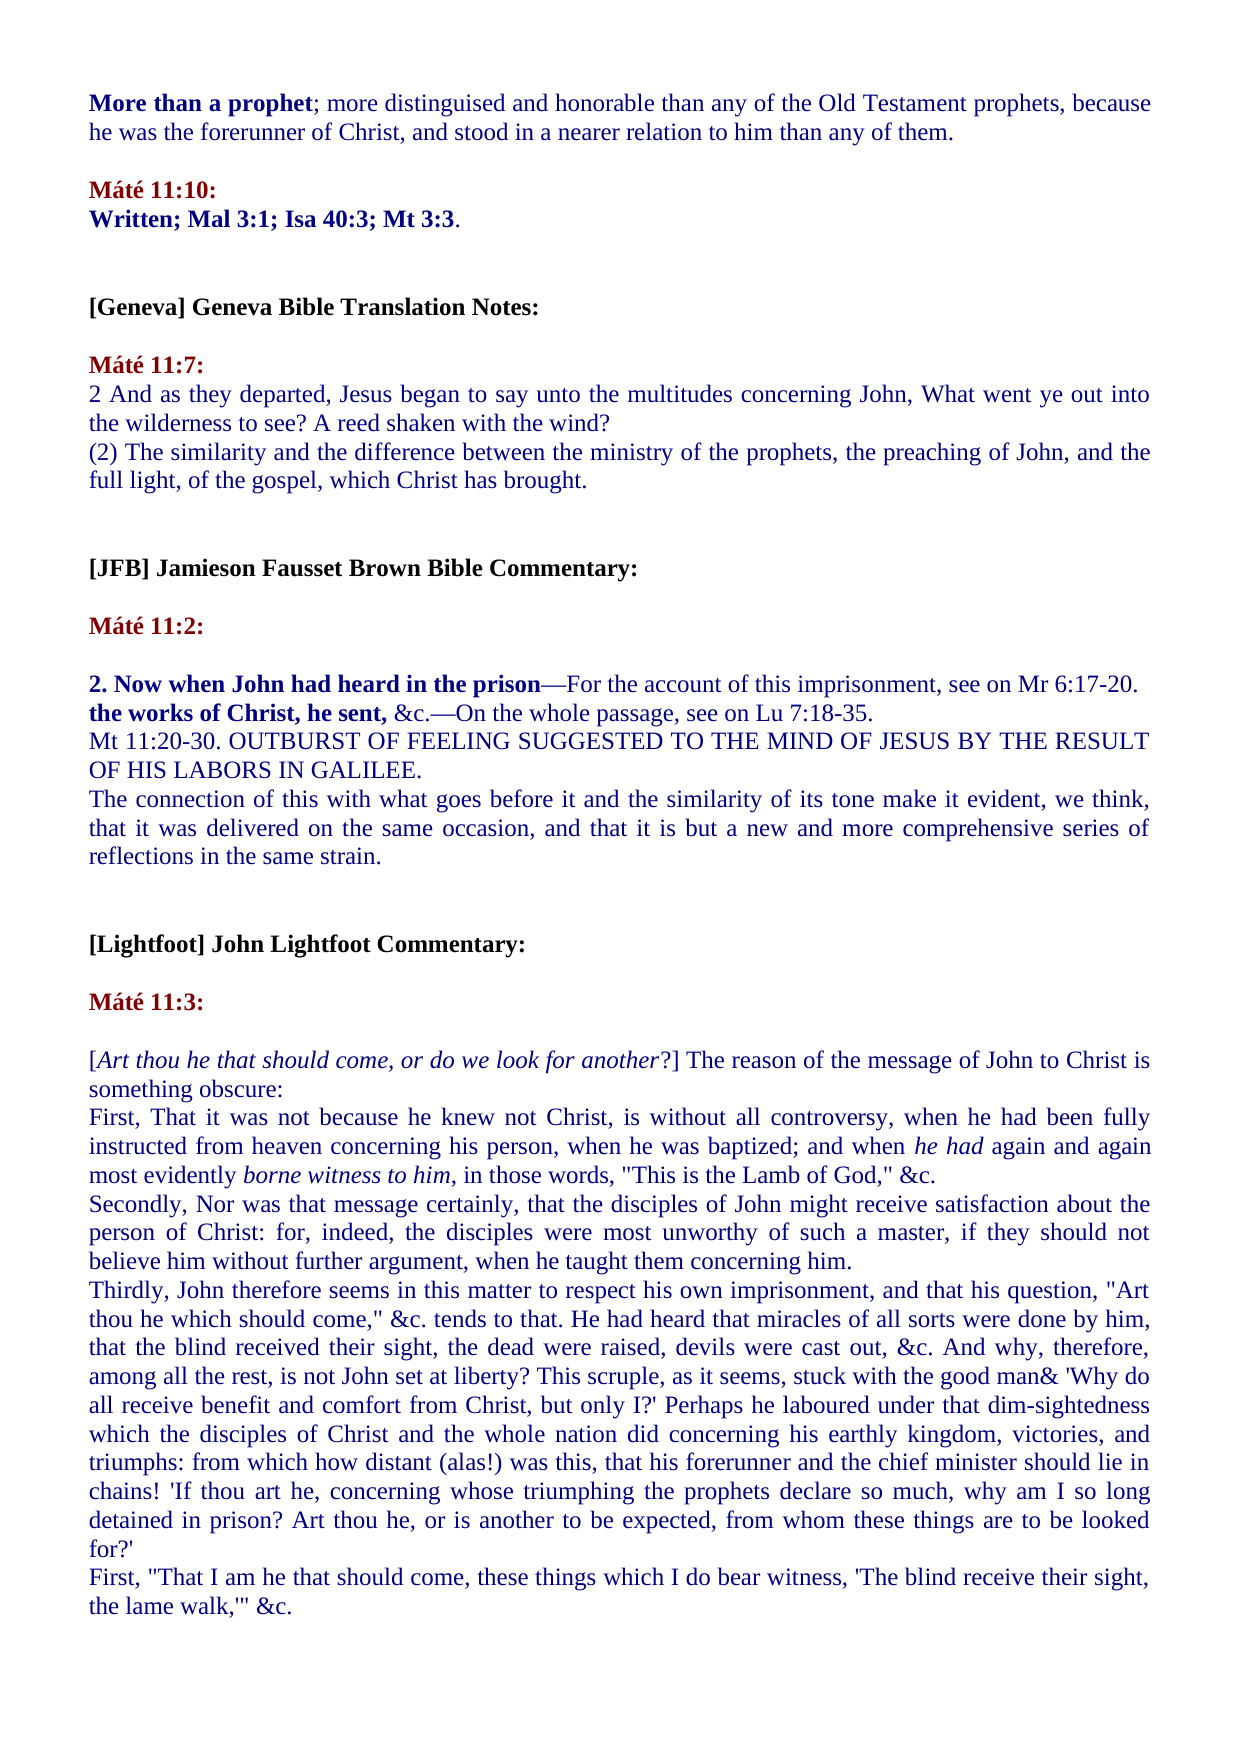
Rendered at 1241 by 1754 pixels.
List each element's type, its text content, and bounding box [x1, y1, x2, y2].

text Mt 11:20-30. OUTBURST OF FEELING SUGGESTED TO THE MIND OF JESUS BY THE RESULT OF HIS LABORS IN GALILEE. [88, 726, 1152, 784]
text [Art thou he that should come, or do we look for another?] The reason of the message of John to Christ is something obscure: [88, 1045, 1152, 1102]
text Written; Mal 3:1; Isa 40:3; Mt 3:3. [88, 204, 1152, 233]
text 2. Now when John had heard in the prison—For the account of this imprisonment, see on Mr 6:17-20. the works of Christ, he sent, &c.—On the whole passage, see on Lu 7:18-35. [88, 669, 1152, 726]
text 2 And as they departed, Jesus began to say unto the multitudes concerning John, What went ye out into the wilderness to see? A reed shaken with the wind? (2) The similarity and the difference between the ministry of the prophets, the preaching of John, and the full light, of the gospel, which Christ has brought. [88, 379, 1152, 494]
text More than a prophet; more distinguised and honorable than any of the Old Testament prophets, because he was the forerunner of Christ, and stood in a nearer relation to him than any of them. [88, 88, 1152, 146]
text Thirdly, John therefore seems in this matter to respect his own imprisonment, and that his question, "Art thou he which should come," &c. tends to that. He had heard that miracles of all sorts were done by him, that the blind received their sight, the dead were raised, devils were cast out, &c. And why, therefore, among all the rest, is not John set at liberty? This scruple, as it seems, stuck with the good man& 'Why do all receive benefit and comfort from Christ, but only I?' Perhaps he laboured under that dim-sightedness which the disciples of Christ and the whole nation did concerning his earthly kingdom, victories, and triumphs: from which how distant (alas!) was this, that his forerunner and the chief minister should lie in chains! 'If thou art he, concerning whose triumphing the prophets declare so much, why am I so long detained in prison? Art thou he, or is another to be expected, from whom these things are to be looked for?' [88, 1275, 1152, 1562]
text Secondly, Nor was that message certainly, that the disciples of John might receive satisfaction about the person of Christ: for, indeed, the disciples were most unworthy of such a master, if they should not believe him without further argument, when he taught them concerning him. [88, 1189, 1152, 1275]
text [JFB] Jamieson Fausset Brown Bible Commentary: [88, 553, 1152, 582]
text Máté 11:7: [88, 350, 1152, 379]
text [Geneva] Geneva Bible Translation Notes: [88, 292, 1152, 321]
text Máté 11:2: [88, 611, 1152, 640]
text Máté 11:3: [88, 987, 1152, 1016]
text The connection of this with what goes before it and the similarity of its tone make it evident, we think, that it was delivered on the same occasion, and that it is but a new and more comprehensive series of reflections in the same strain. [88, 784, 1152, 870]
text [Lightfoot] John Lightfoot Commentary: [88, 929, 1152, 958]
text First, "That I am he that should come, these things which I do bear witness, 'The blind receive their sight, the lame walk,'" &c. [88, 1562, 1152, 1620]
text First, That it was not because he knew not Christ, is without all controversy, when he had been fully instructed from heaven concerning his person, when he was baptized; and when he had again and again most evidently borne witness to him, in those words, "This is the Lamb of God," &c. [88, 1102, 1152, 1189]
text Máté 11:10: [88, 176, 1152, 204]
